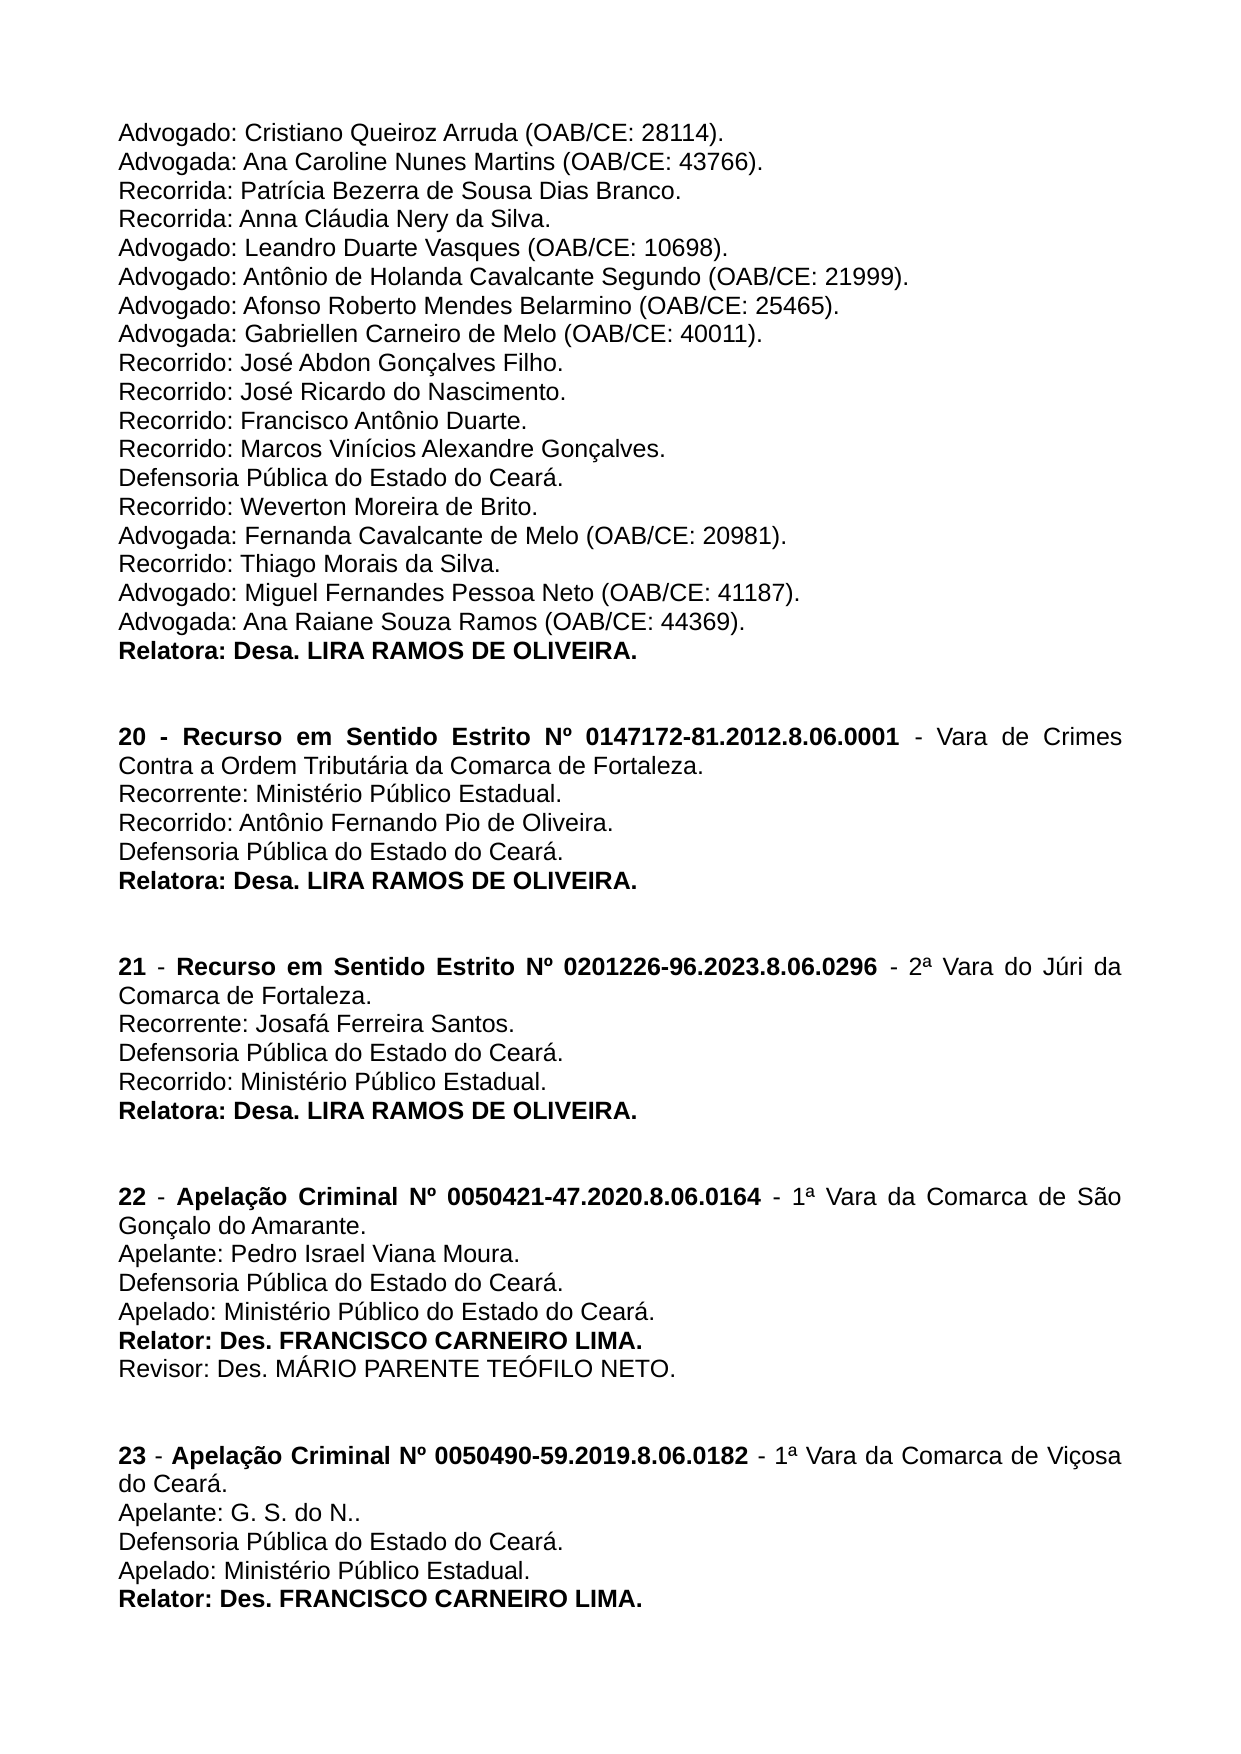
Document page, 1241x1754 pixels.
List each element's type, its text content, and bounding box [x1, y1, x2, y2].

text Relatora: Desa. LIRA RAMOS DE OLIVEIRA. [118, 1096, 1122, 1124]
text Recorrido: Antônio Fernando Pio de Oliveira. [118, 808, 1122, 837]
text Relator: Des. FRANCISCO CARNEIRO LIMA. [118, 1326, 1122, 1354]
text 22 - Apelação Criminal Nº 0050421-47.2020.8.06.0164 - 1ª Vara da Comarca de São Gonçalo do Amarante. [118, 1182, 1122, 1239]
text Recorrida: Patrícia Bezerra de Sousa Dias Branco. [118, 176, 1122, 204]
text Recorrido: Weverton Moreira de Brito. [118, 492, 1122, 521]
text 21 - Recurso em Sentido Estrito Nº 0201226-96.2023.8.06.0296 - 2ª Vara do Júri da Comarca de Fortaleza. [118, 952, 1122, 1009]
text 20 - Recurso em Sentido Estrito Nº 0147172-81.2012.8.06.0001 - Vara de Crimes Contra a Ordem Tributária da Comarca de Fortaleza. [118, 722, 1122, 779]
text Defensoria Pública do Estado do Ceará. [118, 837, 1122, 866]
text Revisor: Des. MÁRIO PARENTE TEÓFILO NETO. [118, 1354, 1122, 1383]
text Defensoria Pública do Estado do Ceará. [118, 1527, 1122, 1556]
text Recorrido: José Ricardo do Nascimento. [118, 377, 1122, 406]
text Recorrido: Ministério Público Estadual. [118, 1067, 1122, 1096]
text Advogada: Gabriellen Carneiro de Melo (OAB/CE: 40011). [118, 319, 1122, 348]
text Defensoria Pública do Estado do Ceará. [118, 463, 1122, 492]
text Relator: Des. FRANCISCO CARNEIRO LIMA. [118, 1584, 1122, 1613]
text Relatora: Desa. LIRA RAMOS DE OLIVEIRA. [118, 866, 1122, 894]
text Advogado: Leandro Duarte Vasques (OAB/CE: 10698). [118, 233, 1122, 262]
text Advogada: Ana Raiane Souza Ramos (OAB/CE: 44369). [118, 607, 1122, 636]
text Recorrente: Josafá Ferreira Santos. [118, 1009, 1122, 1038]
text Advogado: Miguel Fernandes Pessoa Neto (OAB/CE: 41187). [118, 578, 1122, 607]
text Advogado: Afonso Roberto Mendes Belarmino (OAB/CE: 25465). [118, 291, 1122, 319]
text Apelante: G. S. do N.. [118, 1498, 1122, 1527]
text Defensoria Pública do Estado do Ceará. [118, 1268, 1122, 1297]
text Advogada: Fernanda Cavalcante de Melo (OAB/CE: 20981). [118, 521, 1122, 549]
text Recorrido: Thiago Morais da Silva. [118, 549, 1122, 578]
text Defensoria Pública do Estado do Ceará. [118, 1038, 1122, 1067]
text Recorrido: Francisco Antônio Duarte. [118, 406, 1122, 434]
text Apelante: Pedro Israel Viana Moura. [118, 1239, 1122, 1268]
text Recorrida: Anna Cláudia Nery da Silva. [118, 204, 1122, 233]
text Recorrente: Ministério Público Estadual. [118, 779, 1122, 808]
text Relatora: Desa. LIRA RAMOS DE OLIVEIRA. [118, 636, 1122, 664]
text Advogado: Cristiano Queiroz Arruda (OAB/CE: 28114). [118, 118, 1122, 147]
text Advogada: Ana Caroline Nunes Martins (OAB/CE: 43766). [118, 147, 1122, 176]
text Recorrido: José Abdon Gonçalves Filho. [118, 348, 1122, 377]
text Apelado: Ministério Público do Estado do Ceará. [118, 1297, 1122, 1326]
text Advogado: Antônio de Holanda Cavalcante Segundo (OAB/CE: 21999). [118, 262, 1122, 291]
text Recorrido: Marcos Vinícios Alexandre Gonçalves. [118, 434, 1122, 463]
text 23 - Apelação Criminal Nº 0050490-59.2019.8.06.0182 - 1ª Vara da Comarca de Viçosa do Ceará. [118, 1441, 1122, 1498]
text Apelado: Ministério Público Estadual. [118, 1556, 1122, 1584]
